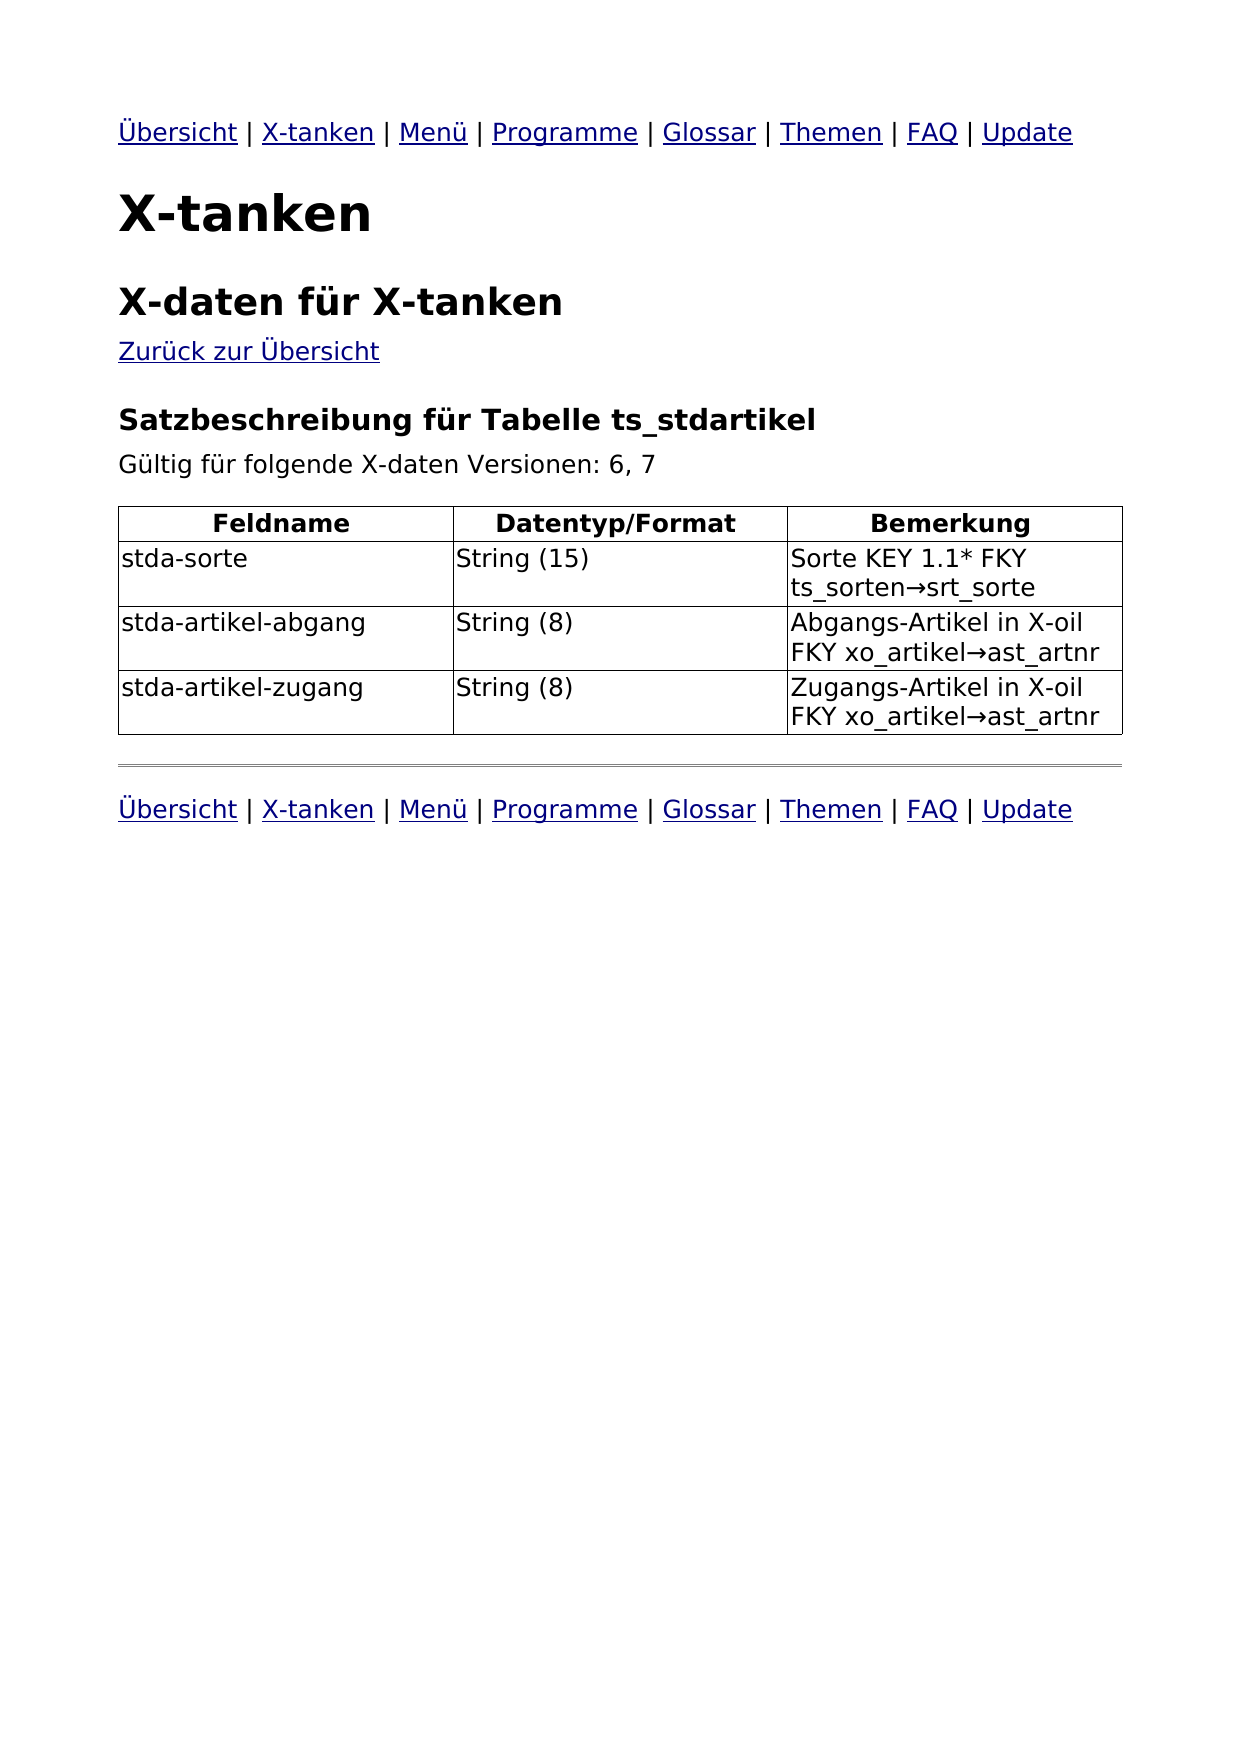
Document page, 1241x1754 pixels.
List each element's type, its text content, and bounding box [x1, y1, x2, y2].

table_header Feldname [119, 507, 453, 541]
text Gültig für folgende X-daten Versionen: 6, 7 [118, 450, 1122, 479]
table_cell stda-artikel-abgang [119, 607, 453, 670]
text Übersicht | X-tanken | Menü | Programme | Glossar | Themen | FAQ | Update [118, 118, 1122, 147]
text Zurück zur Übersicht [118, 337, 1122, 366]
table_cell String (8) [454, 607, 787, 670]
table_cell stda-sorte [119, 542, 453, 606]
table_header Bemerkung [788, 507, 1122, 541]
subtitle X-daten für X-tanken [118, 281, 1122, 324]
table_cell String (15) [454, 542, 787, 606]
subtitle X-tanken [118, 185, 1122, 243]
table_cell String (8) [454, 671, 787, 734]
table_cell Sorte KEY 1.1* FKY ts_sorten→srt_sorte [788, 542, 1122, 606]
table_cell Zugangs-Artikel in X-oil FKY xo_artikel→ast_artnr [788, 671, 1122, 734]
table_header Datentyp/Format [454, 507, 787, 541]
table_cell Abgangs-Artikel in X-oil FKY xo_artikel→ast_artnr [788, 607, 1122, 670]
subtitle Satzbeschreibung für Tabelle ts_stdartikel [118, 403, 1122, 437]
table_cell stda-artikel-zugang [119, 671, 453, 734]
text Übersicht | X-tanken | Menü | Programme | Glossar | Themen | FAQ | Update [118, 795, 1122, 824]
